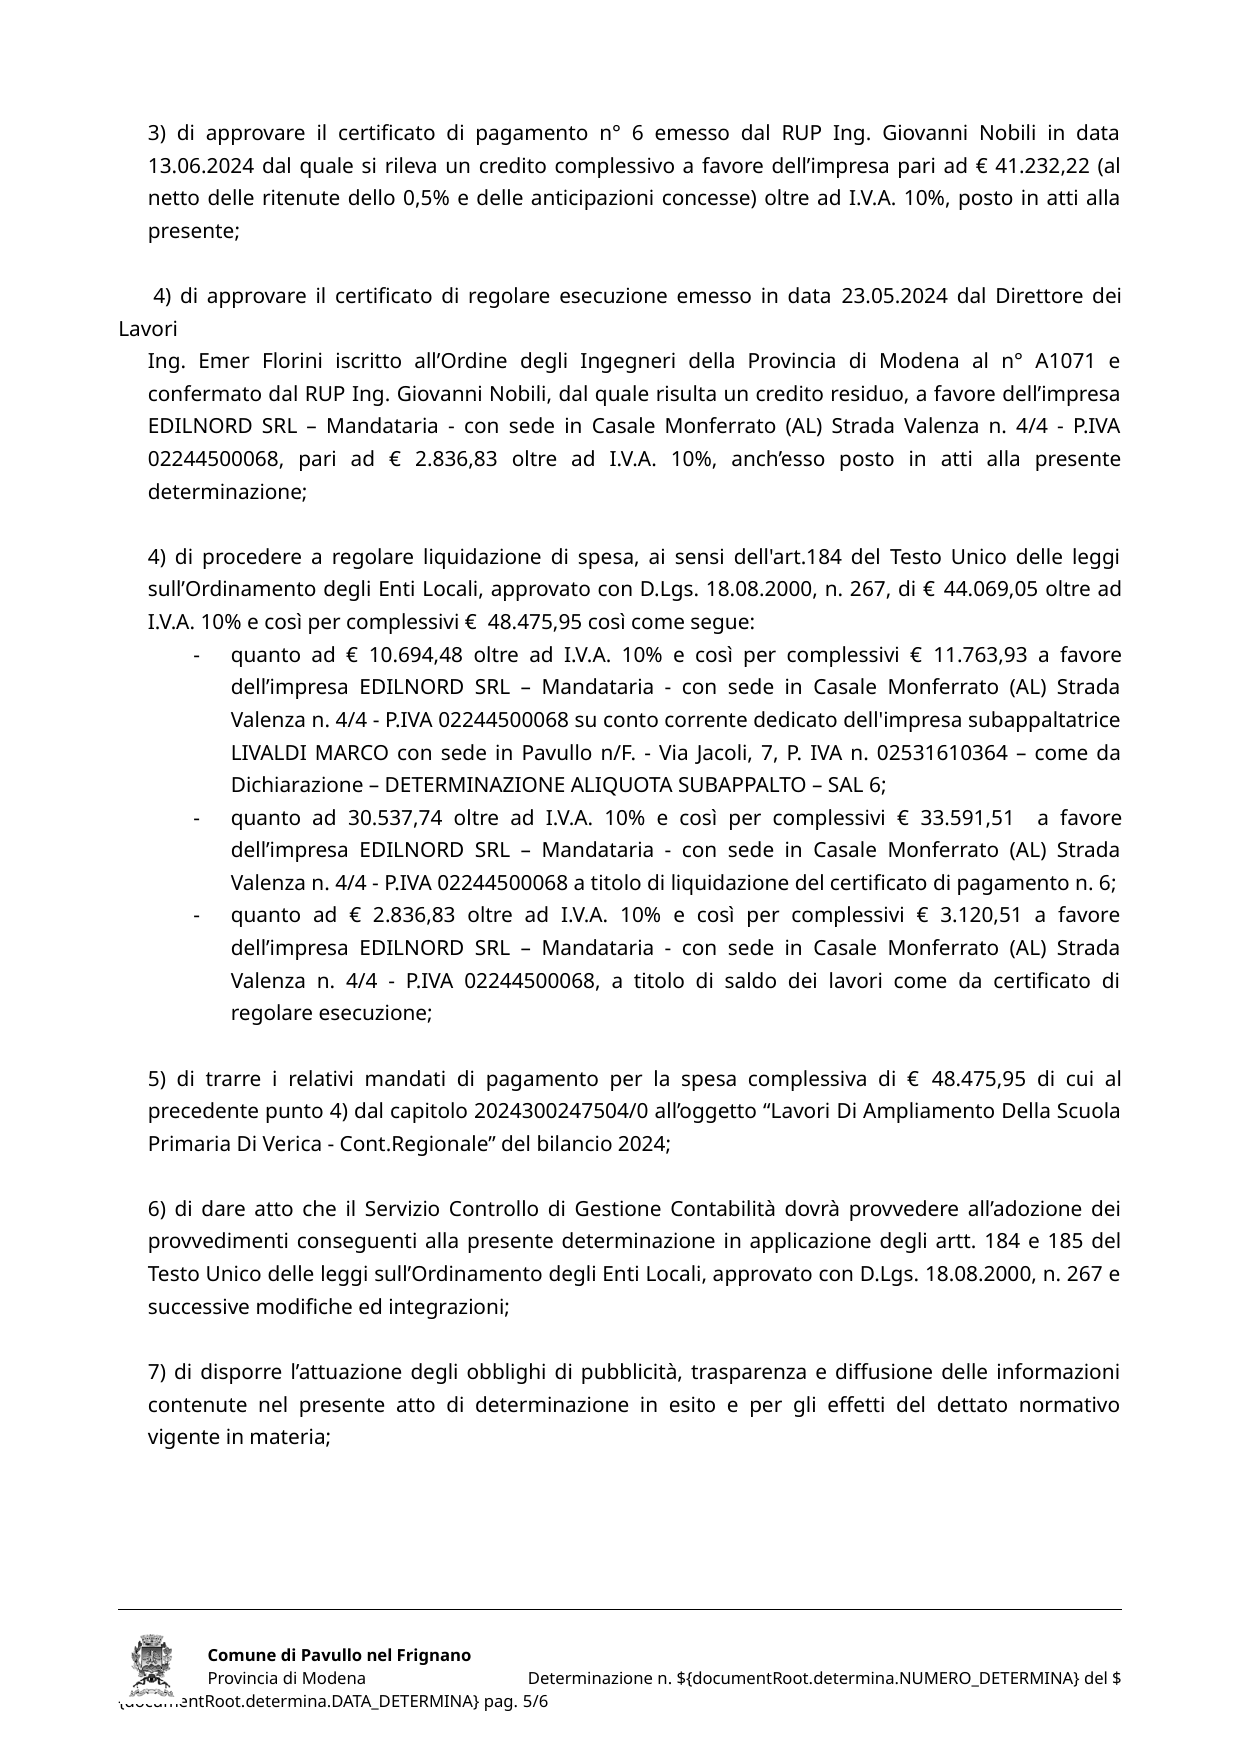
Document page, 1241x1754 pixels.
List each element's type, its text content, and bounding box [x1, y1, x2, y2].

picture [120, 1631, 183, 1704]
list quanto ad 30.537,74 oltre ad I.V.A. 10% e così per complessivi € 33.591,51 a favore dell’impresa EDILNORD SRL – Mandataria - con sede in Casale Monferrato (AL) Strada Valenza n. 4/4 - P.IVA 02244500068 a titolo di liquidazione del certificato di pagamento n. 6; [193, 803, 1122, 896]
list 4) di procedere a regolare liquidazione di spesa, ai sensi dell'art.184 del Testo Unico delle leggi sull’Ordinamento degli Enti Locali, approvato con D.Lgs. 18.08.2000, n. 267, di € 44.069,05 oltre ad I.V.A. 10% e così per complessivi € 48.475,95 così come segue: [118, 542, 1122, 636]
text Ing. Emer Florini iscritto all’Ordine degli Ingegneri della Provincia di Modena al n° A1071 e confermato dal RUP Ing. Giovanni Nobili, dal quale risulta un credito residuo, a favore dell’impresa EDILNORD SRL – Mandataria - con sede in Casale Monferrato (AL) Strada Valenza n. 4/4 - P.IVA 02244500068, pari ad € 2.836,83 oltre ad I.V.A. 10%, anch’esso posto in atti alla presente determinazione; [148, 346, 1122, 505]
list quanto ad € 2.836,83 oltre ad I.V.A. 10% e così per complessivi € 3.120,51 a favore dell’impresa EDILNORD SRL – Mandataria - con sede in Casale Monferrato (AL) Strada Valenza n. 4/4 - P.IVA 02244500068, a titolo di saldo dei lavori come da certificato di regolare esecuzione; [193, 901, 1122, 1027]
list 6) di dare atto che il Servizio Controllo di Gestione Contabilità dovrà provvedere all’adozione dei provvedimenti conseguenti alla presente determinazione in applicazione degli artt. 184 e 185 del Testo Unico delle leggi sull’Ordinamento degli Enti Locali, approvato con D.Lgs. 18.08.2000, n. 267 e successive modifiche ed integrazioni; [118, 1194, 1122, 1320]
list 7) di disporre l’attuazione degli obblighi di pubblicità, trasparenza e diffusione delle informazioni contenute nel presente atto di determinazione in esito e per gli effetti del dettato normativo vigente in materia; [118, 1357, 1122, 1451]
text 4) di approvare il certificato di regolare esecuzione emesso in data 23.05.2024 dal Direttore dei Lavori [118, 281, 1122, 342]
list 3) di approvare il certificato di pagamento n° 6 emesso dal RUP Ing. Giovanni Nobili in data 13.06.2024 dal quale si rileva un credito complessivo a favore dell’impresa pari ad € 41.232,22 (al netto delle ritenute dello 0,5% e delle anticipazioni concesse) oltre ad I.V.A. 10%, posto in atti alla presente; [118, 118, 1122, 244]
list quanto ad € 10.694,48 oltre ad I.V.A. 10% e così per complessivi € 11.763,93 a favore dell’impresa EDILNORD SRL – Mandataria - con sede in Casale Monferrato (AL) Strada Valenza n. 4/4 - P.IVA 02244500068 su conto corrente dedicato dell'impresa subappaltatrice LIVALDI MARCO con sede in Pavullo n/F. - Via Jacoli, 7, P. IVA n. 02531610364 – come da Dichiarazione – DETERMINAZIONE ALIQUOTA SUBAPPALTO – SAL 6; [193, 640, 1122, 799]
list 5) di trarre i relativi mandati di pagamento per la spesa complessiva di € 48.475,95 di cui al precedente punto 4) dal capitolo 2024300247504/0 all’oggetto “Lavori Di Ampliamento Della Scuola Primaria Di Verica - Cont.Regionale” del bilancio 2024; [118, 1064, 1122, 1157]
